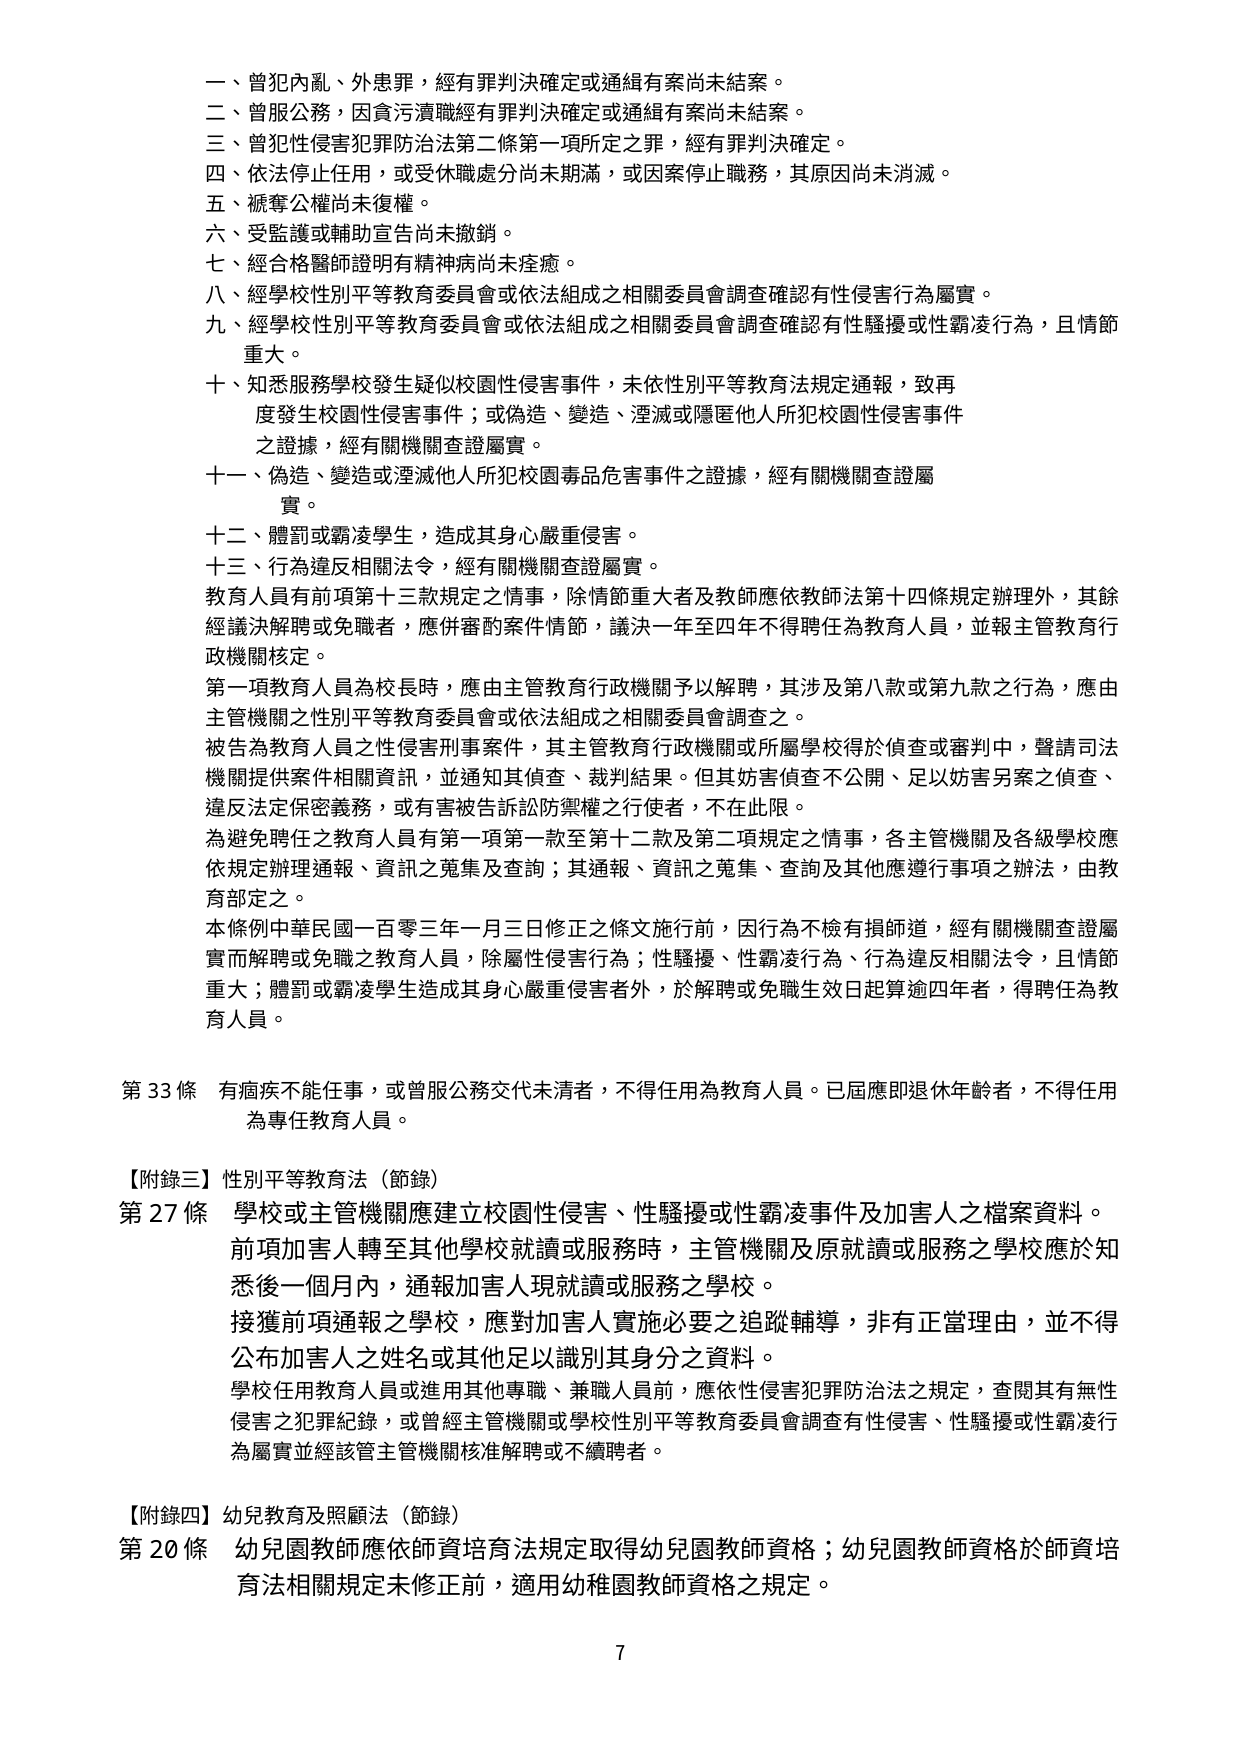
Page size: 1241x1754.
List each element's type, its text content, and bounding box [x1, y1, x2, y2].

text 接獲前項通報之學校，應對加害人實施必要之追蹤輔導，非有正當理由，並不得公布加害人之姓名或其他足以識別其身分之資料。 [231, 1302, 1122, 1375]
text 第20條 幼兒園教師應依師資培育法規定取得幼兒園教師資格；幼兒園教師資格於師資培育法相關規定未修正前，適用幼稚園教師資格之規定。 [118, 1529, 1122, 1602]
text 為避免聘任之教育人員有第一項第一款至第十二款及第二項規定之情事，各主管機關及各級學校應依規定辦理通報、資訊之蒐集及查詢；其通報、資訊之蒐集、查詢及其他應遵行事項之辦法，由教育部定之。 [206, 822, 1122, 912]
text 教育人員有前項第十三款規定之情事，除情節重大者及教師應依教師法第十四條規定辦理外，其餘經議決解聘或免職者，應併審酌案件情節，議決一年至四年不得聘任為教育人員，並報主管教育行政機關核定。 [206, 580, 1122, 671]
text 六、受監護或輔助宣告尚未撤銷。 [118, 217, 1122, 248]
text 本條例中華民國一百零三年一月三日修正之條文施行前，因行為不檢有損師道，經有關機關查證屬實而解聘或免職之教育人員，除屬性侵害行為；性騷擾、性霸凌行為、行為違反相關法令，且情節重大；體罰或霸凌學生造成其身心嚴重侵害者外，於解聘或免職生效日起算逾四年者，得聘任為教育人員。 [206, 912, 1122, 1033]
text 二、曾服公務，因貪污瀆職經有罪判決確定或通緝有案尚未結案。 [118, 97, 1122, 127]
text 三、曾犯性侵害犯罪防治法第二條第一項所定之罪，經有罪判決確定。 [118, 127, 1122, 157]
text 四、依法停止任用，或受休職處分尚未期滿，或因案停止職務，其原因尚未消滅。 [118, 157, 1122, 187]
text 實。 [118, 489, 1122, 520]
text 學校任用教育人員或進用其他專職、兼職人員前，應依性侵害犯罪防治法之規定，查閱其有無性侵害之犯罪紀錄，或曾經主管機關或學校性別平等教育委員會調查有性侵害、性騷擾或性霸凌行為屬實並經該管主管機關核准解聘或不續聘者。 [231, 1375, 1122, 1465]
text 之證據，經有關機關查證屬實。 [131, 429, 1122, 459]
text 八、經學校性別平等教育委員會或依法組成之相關委員會調查確認有性侵害行為屬實。 [206, 278, 1122, 308]
text 【附錄三】性別平等教育法（節錄） [118, 1163, 1122, 1193]
text 度發生校園性侵害事件；或偽造、變造、湮滅或隱匿他人所犯校園性侵害事件 [131, 399, 1122, 429]
text 前項加害人轉至其他學校就讀或服務時，主管機關及原就讀或服務之學校應於知悉後一個月內，通報加害人現就讀或服務之學校。 [231, 1230, 1122, 1302]
text 【附錄四】幼兒教育及照顧法（節錄） [118, 1499, 1122, 1529]
text 十一、偽造、變造或湮滅他人所犯校園毒品危害事件之證據，經有關機關查證屬 [118, 459, 1122, 489]
text 五、褫奪公權尚未復權。 [118, 187, 1122, 217]
text 九、經學校性別平等教育委員會或依法組成之相關委員會調查確認有性騷擾或性霸凌行為，且情節重大。 [206, 308, 1122, 368]
text 被告為教育人員之性侵害刑事案件，其主管教育行政機關或所屬學校得於偵查或審判中，聲請司法機關提供案件相關資訊，並通知其偵查、裁判結果。但其妨害偵查不公開、足以妨害另案之偵查、違反法定保密義務，或有害被告訴訟防禦權之行使者，不在此限。 [206, 731, 1122, 822]
text 第33條 有痼疾不能任事，或曾服公務交代未清者，不得任用為教育人員。已屆應即退休年齡者，不得任用為專任教育人員。 [122, 1074, 1122, 1135]
text 一、曾犯內亂、外患罪，經有罪判決確定或通緝有案尚未結案。 [118, 66, 1122, 97]
text 十、知悉服務學校發生疑似校園性侵害事件，未依性別平等教育法規定通報，致再 [131, 368, 1122, 399]
text 七、經合格醫師證明有精神病尚未痊癒。 [118, 248, 1122, 278]
text 十二、體罰或霸凌學生，造成其身心嚴重侵害。 [118, 520, 1122, 550]
text 第一項教育人員為校長時，應由主管教育行政機關予以解聘，其涉及第八款或第九款之行為，應由主管機關之性別平等教育委員會或依法組成之相關委員會調查之。 [206, 671, 1122, 731]
text 第27條 學校或主管機關應建立校園性侵害、性騷擾或性霸凌事件及加害人之檔案資料。 [118, 1193, 1122, 1230]
text 十三、行為違反相關法令，經有關機關查證屬實。 [118, 550, 1122, 580]
